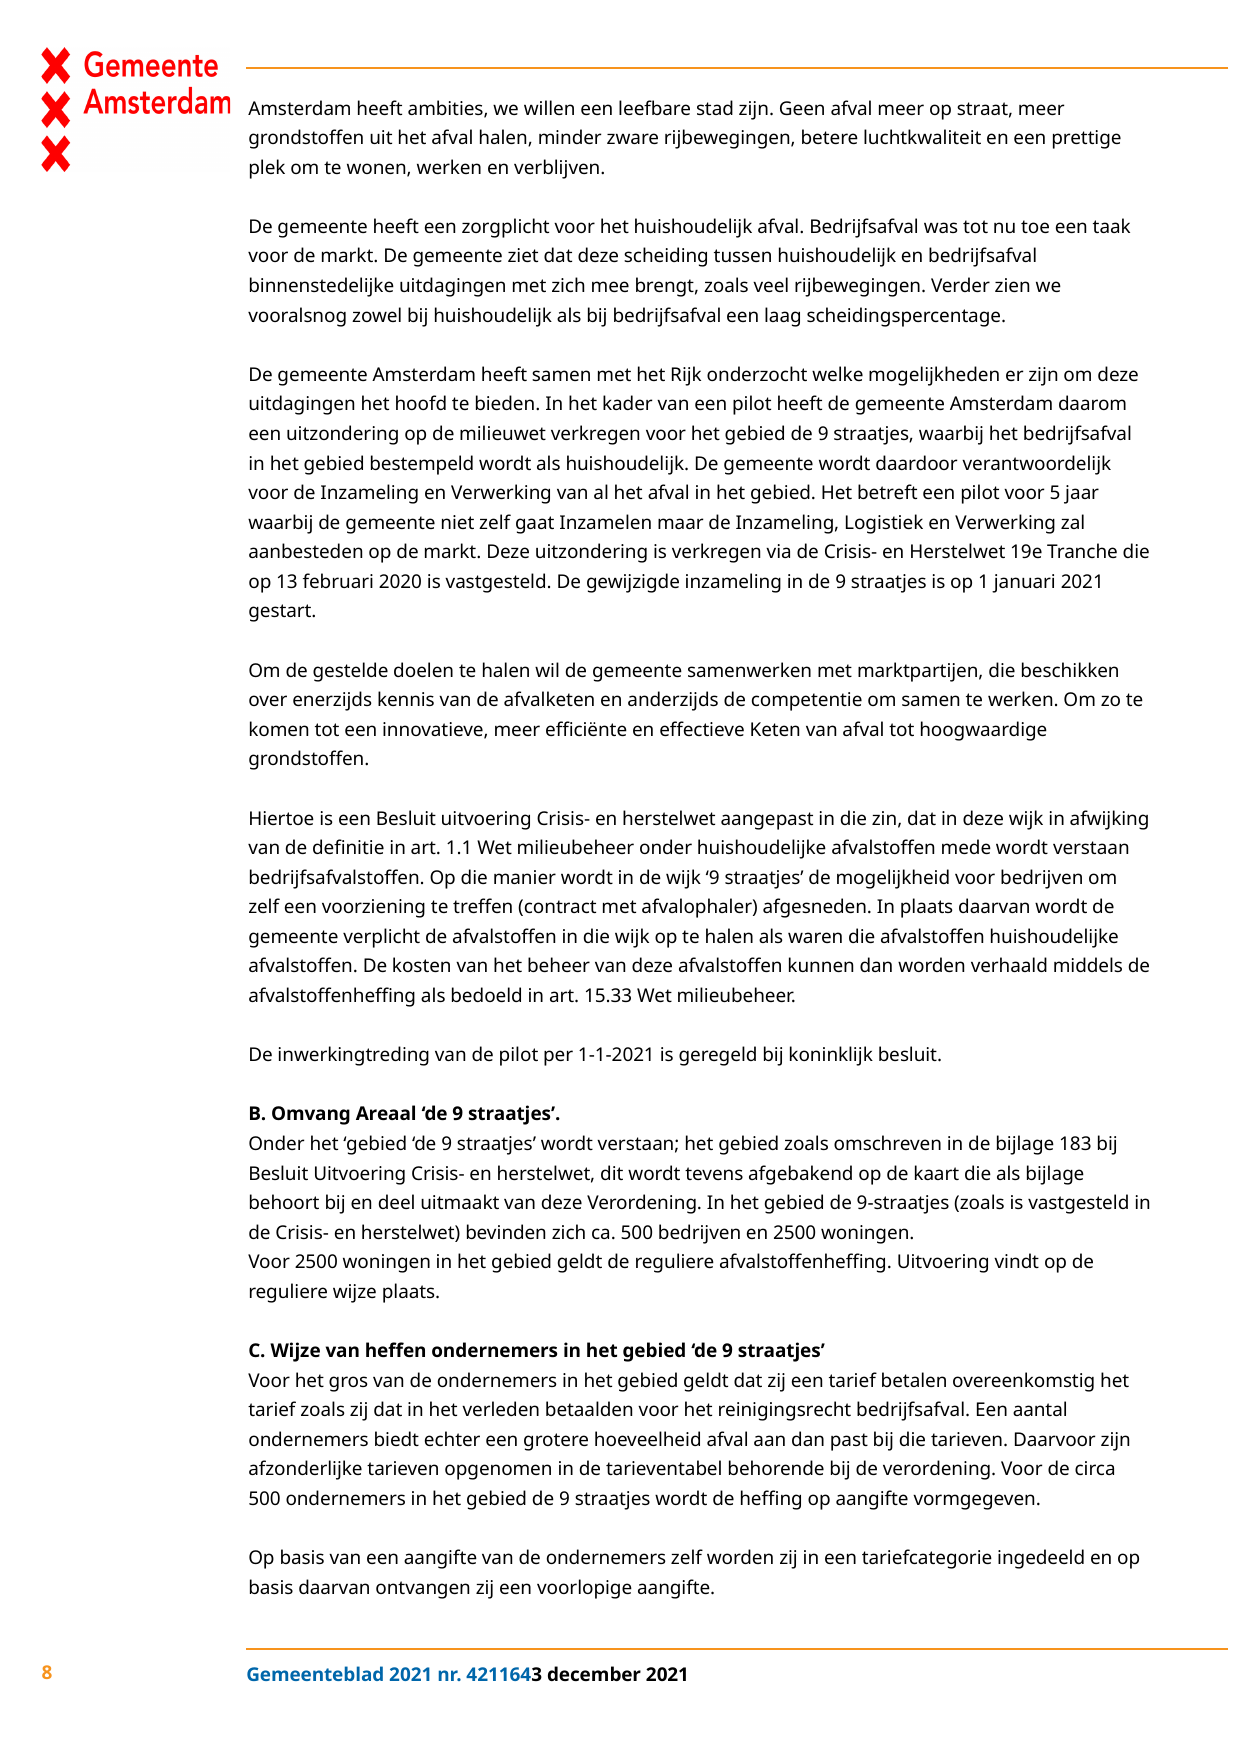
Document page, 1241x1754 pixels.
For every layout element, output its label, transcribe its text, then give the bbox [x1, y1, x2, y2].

text De gemeente Amsterdam heeft samen met het Rijk onderzocht welke mogelijkheden er zijn om deze uitdagingen het hoofd te bieden. In het kader van een pilot heeft de gemeente Amsterdam daarom een uitzondering op de milieuwet verkregen voor het gebied de 9 straatjes, waarbij het bedrijfsafval in het gebied bestempeld wordt als huishoudelijk. De gemeente wordt daardoor verantwoordelijk voor de Inzameling en Verwerking van al het afval in het gebied. Het betreft een pilot voor 5 jaar waarbij de gemeente niet zelf gaat Inzamelen maar de Inzameling, Logistiek en Verwerking zal aanbesteden op de markt. Deze uitzondering is verkregen via de Crisis- en Herstelwet 19e Tranche die op 13 februari 2020 is vastgesteld. De gewijzigde inzameling in de 9 straatjes is op 1 januari 2021 gestart. [248, 361, 1152, 623]
text Onder het ‘gebied ‘de 9 straatjes’ wordt verstaan; het gebied zoals omschreven in de bijlage 183 bij Besluit Uitvoering Crisis- en herstelwet, dit wordt tevens afgebakend op de kaart die als bijlage behoort bij en deel uitmaakt van deze Verordening. In het gebied de 9-straatjes (zoals is vastgesteld in de Crisis- en herstelwet) bevinden zich ca. 500 bedrijven en 2500 woningen. [248, 1130, 1152, 1245]
picture [41, 47, 231, 172]
text Hiertoe is een Besluit uitvoering Crisis- en herstelwet aangepast in die zin, dat in deze wijk in afwijking van de definitie in art. 1.1 Wet milieubeheer onder huishoudelijke afvalstoffen mede wordt verstaan bedrijfsafvalstoffen. Op die manier wordt in de wijk ‘9 straatjes’ de mogelijkheid voor bedrijven om zelf een voorziening te treffen (contract met afvalophaler) afgesneden. In plaats daarvan wordt de gemeente verplicht de afvalstoffen in die wijk op te halen als waren die afvalstoffen huishoudelijke afvalstoffen. De kosten van het beheer van deze afvalstoffen kunnen dan worden verhaald middels de afvalstoffenheffing als bedoeld in art. 15.33 Wet milieubeheer. [248, 805, 1152, 1008]
text De inwerkingtreding van de pilot per 1-1-2021 is geregeld bij koninklijk besluit. [248, 1041, 1152, 1067]
text Voor het gros van de ondernemers in het gebied geldt dat zij een tarief betalen overeenkomstig het tarief zoals zij dat in het verleden betaalden voor het reinigingsrecht bedrijfsafval. Een aantal ondernemers biedt echter een grotere hoeveelheid afval aan dan past bij die tarieven. Daarvoor zijn afzonderlijke tarieven opgenomen in de tarieventabel behorende bij de verordening. Voor de circa 500 ondernemers in het gebied de 9 straatjes wordt de heffing op aangifte vormgegeven. [248, 1367, 1152, 1511]
text B. Omvang Areaal ‘de 9 straatjes’. [248, 1101, 1152, 1126]
text De gemeente heeft een zorgplicht voor het huishoudelijk afval. Bedrijfsafval was tot nu toe een taak voor de markt. De gemeente ziet dat deze scheiding tussen huishoudelijk en bedrijfsafval binnenstedelijke uitdagingen met zich mee brengt, zoals veel rijbewegingen. Verder zien we vooralsnog zowel bij huishoudelijk als bij bedrijfsafval een laag scheidingspercentage. [248, 213, 1152, 328]
text C. Wijze van heffen ondernemers in het gebied ‘de 9 straatjes’ [248, 1337, 1152, 1363]
text Amsterdam heeft ambities, we willen een leefbare stad zijn. Geen afval meer op straat, meer grondstoffen uit het afval halen, minder zware rijbewegingen, betere luchtkwaliteit en een prettige plek om te wonen, werken en verblijven. [248, 95, 1152, 180]
text Op basis van een aangifte van de ondernemers zelf worden zij in een tariefcategorie ingedeeld en op basis daarvan ontvangen zij een voorlopige aangifte. [248, 1544, 1152, 1600]
text Om de gestelde doelen te halen wil de gemeente samenwerken met marktpartijen, die beschikken over enerzijds kennis van de afvalketen en anderzijds de competentie om samen te werken. Om zo te komen tot een innovatieve, meer efficiënte en effectieve Keten van afval tot hoogwaardige grondstoffen. [248, 657, 1152, 771]
text Voor 2500 woningen in het gebied geldt de reguliere afvalstoffenheffing. Uitvoering vindt op de reguliere wijze plaats. [248, 1248, 1152, 1304]
